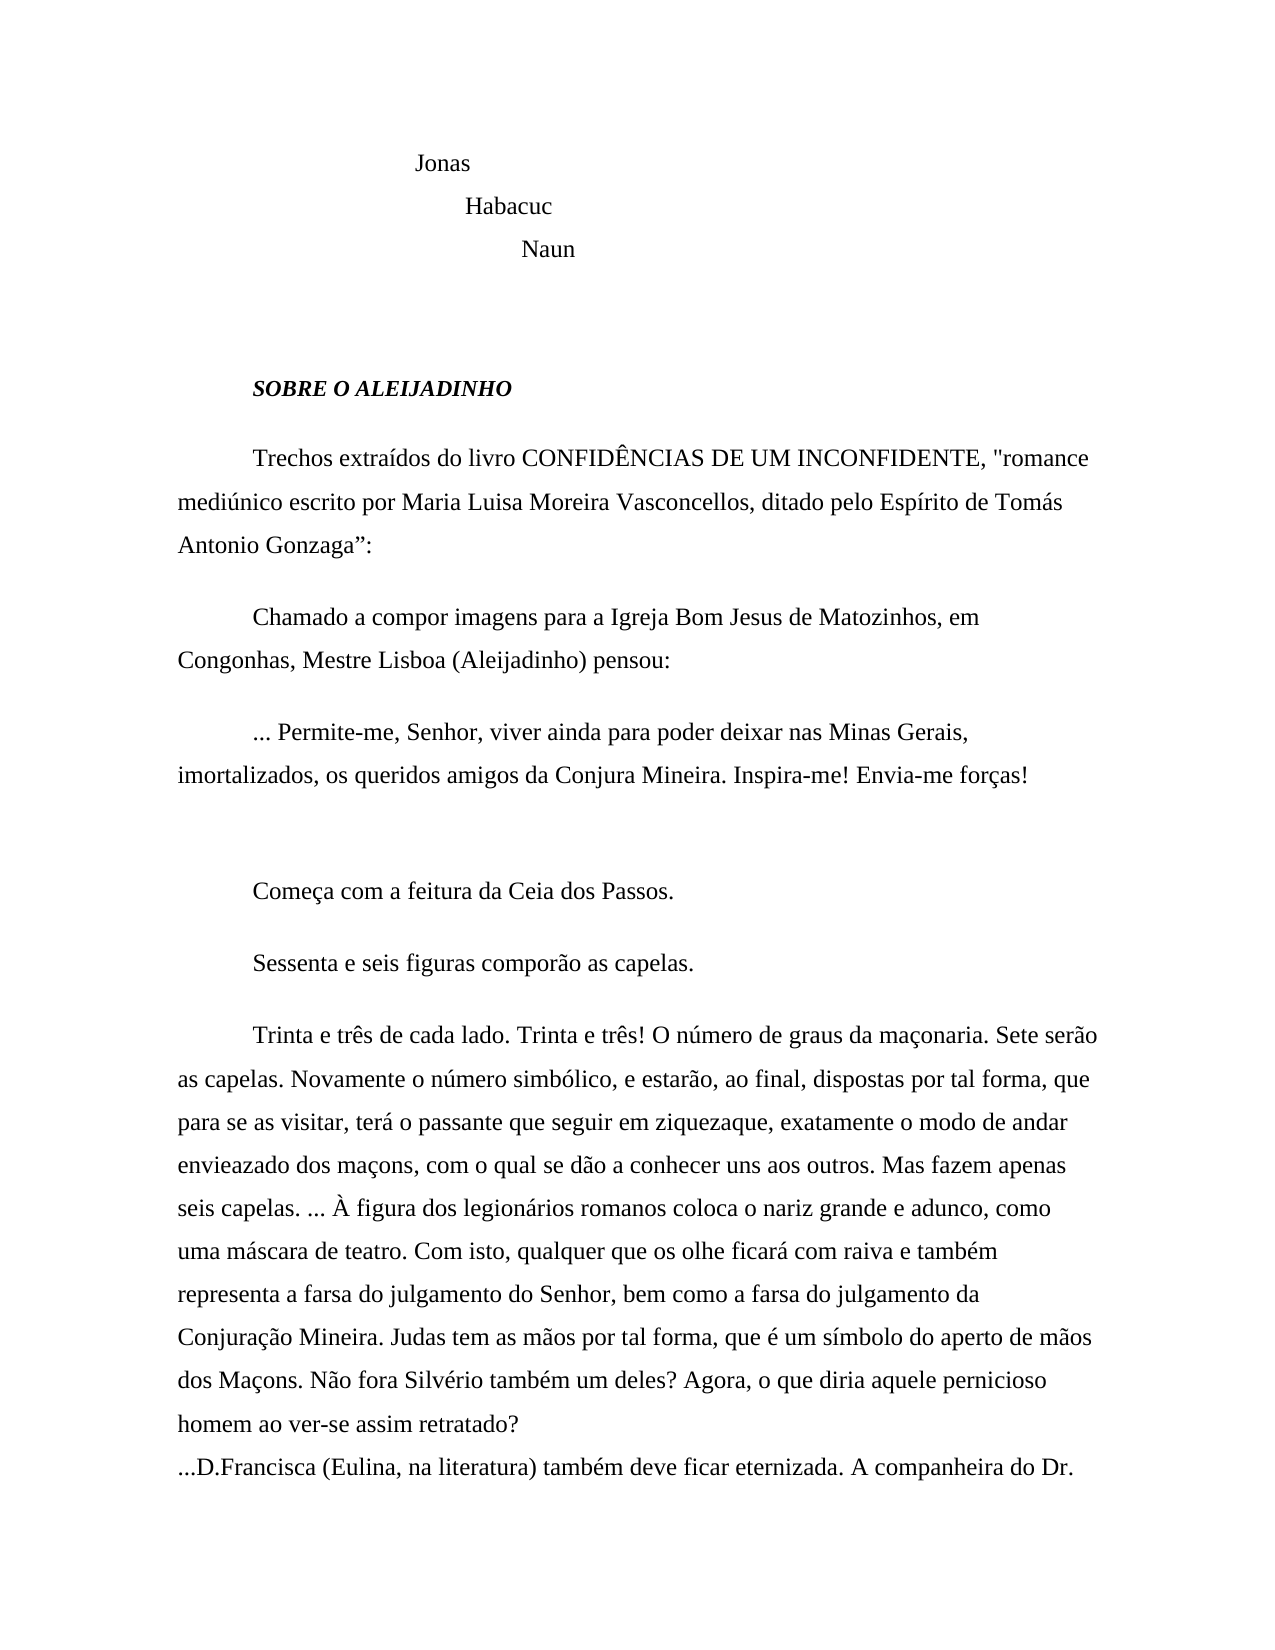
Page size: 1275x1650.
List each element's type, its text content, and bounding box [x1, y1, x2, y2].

text SOBRE O ALEIJADINHO [177, 375, 1098, 401]
text Trechos extraídos do livro CONFIDÊNCIAS DE UM INCONFIDENTE, "romance mediúnico escrito por Maria Luisa Moreira Vasconcellos, ditado pelo Espírito de Tomás Antonio Gonzaga”: [177, 443, 1098, 558]
text Trinta e três de cada lado. Trinta e três! O número de graus da maçonaria. Sete serão as capelas. Novamente o número simbólico, e estarão, ao final, dispostas por tal forma, que para se as visitar, terá o passante que seguir em ziquezaque, exatamente o modo de andar envieazado dos maçons, com o qual se dão a conhecer uns aos outros. Mas fazem apenas seis capelas. ... À figura dos legionários romanos coloca o nariz grande e adunco, como uma máscara de teatro. Com isto, qualquer que os olhe ficará com raiva e também representa a farsa do julgamento do Senhor, bem como a farsa do julgamento da Conjuração Mineira. Judas tem as mãos por tal forma, que é um símbolo do aperto de mãos dos Maçons. Não fora Silvério também um deles? Agora, o que diria aquele pernicioso homem ao ver-se assim retratado? ...D.Francisca (Eulina, na literatura) também deve ficar eternizada. A companheira do Dr. [177, 1021, 1098, 1481]
text Chamado a compor imagens para a Igreja Bom Jesus de Matozinhos, em Congonhas, Mestre Lisboa (Aleijadinho) pensou: [177, 602, 1098, 674]
text ... Permite-me, Senhor, viver ainda para poder deixar nas Minas Gerais, imortalizados, os queridos amigos da Conjura Mineira. Inspira-me! Envia-me forças! [177, 717, 1098, 832]
text Sessenta e seis figuras comporão as capelas. [177, 948, 1098, 977]
text Começa com a feitura da Ceia dos Passos. [177, 876, 1098, 905]
text Jonas Habacuc Naun [177, 148, 1098, 263]
